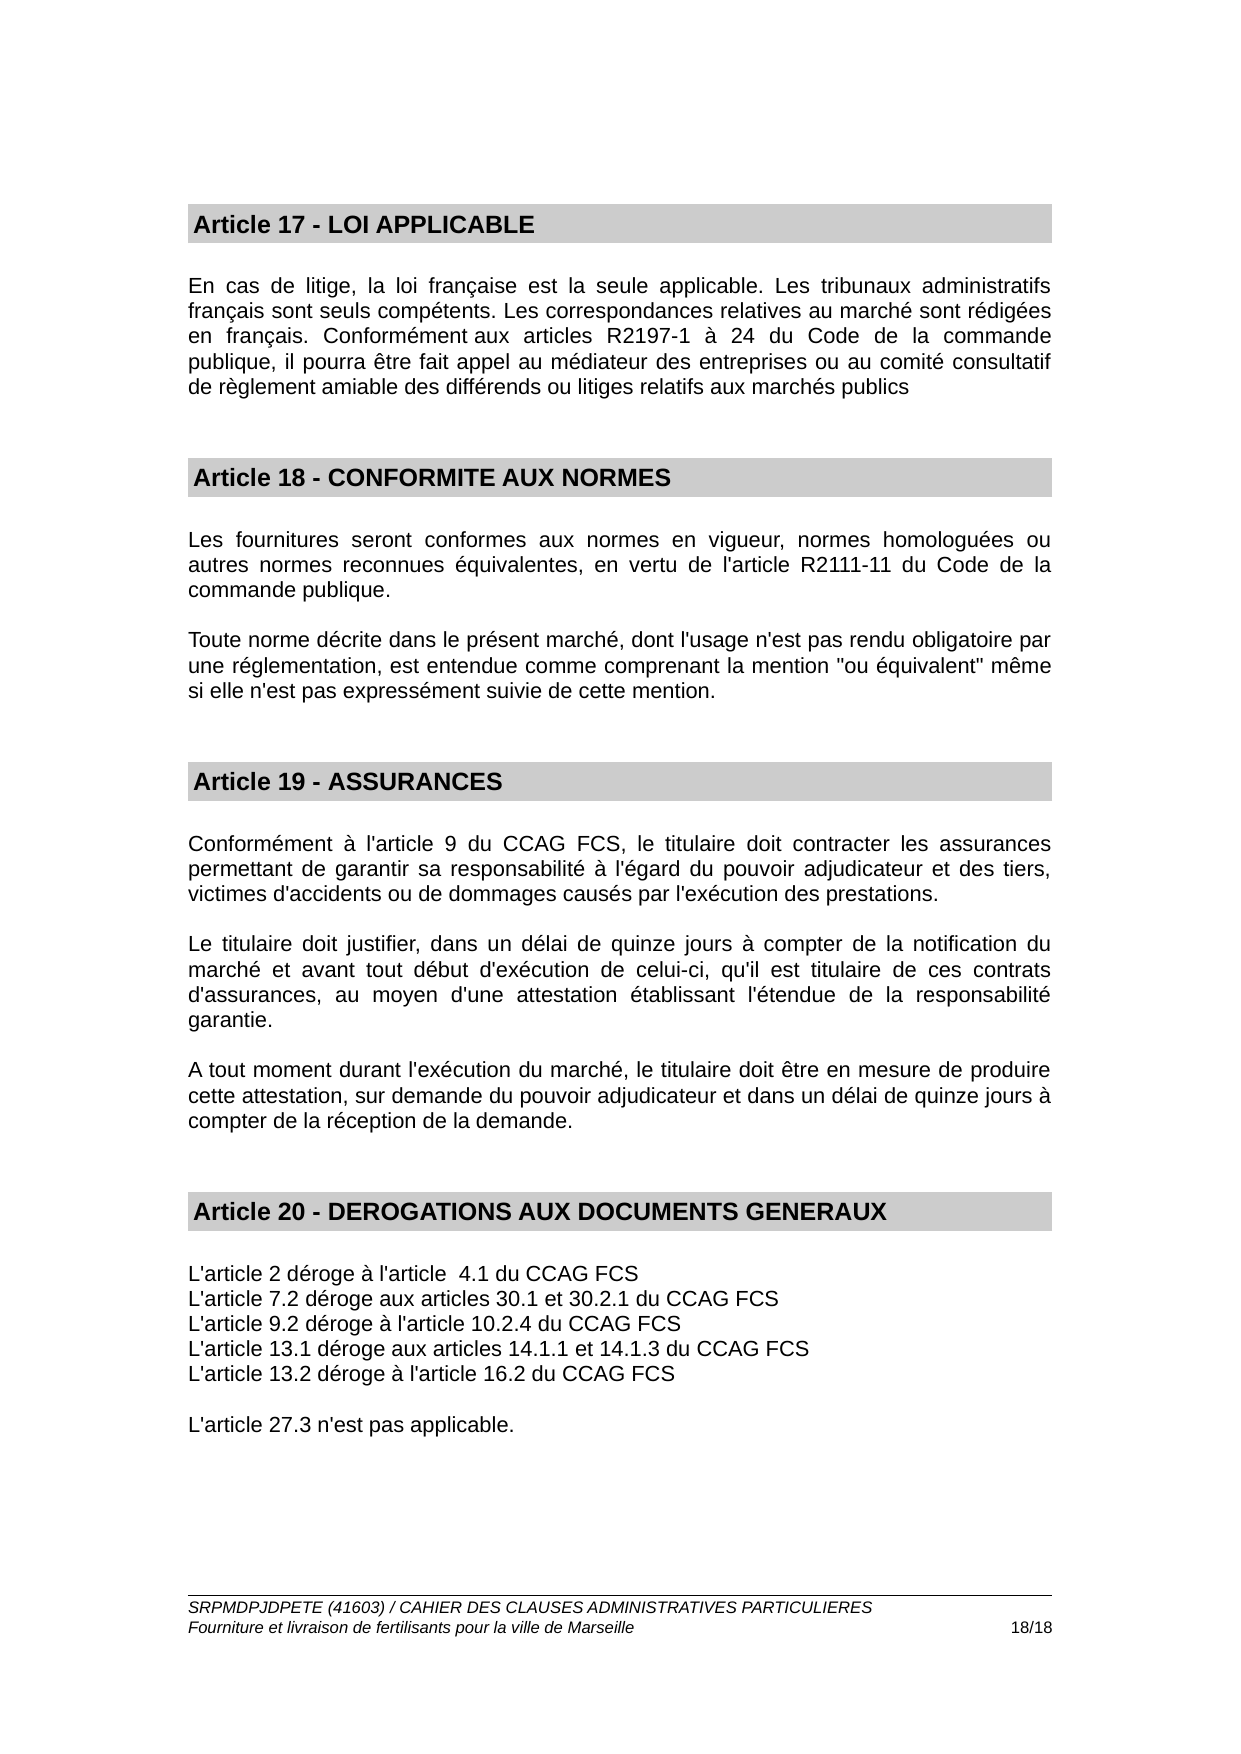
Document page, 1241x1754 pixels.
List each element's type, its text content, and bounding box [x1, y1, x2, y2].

text L'article 2 déroge à l'article 4.1 du CCAG FCS [188, 1261, 1052, 1286]
subtitle DEROGATIONS AUX DOCUMENTS GENERAUX [190, 1194, 1050, 1229]
subtitle CONFORMITE AUX NORMES [190, 460, 1050, 495]
text L'article 27.3 n'est pas applicable. [188, 1412, 1052, 1437]
text Le titulaire doit justifier, dans un délai de quinze jours à compter de la notification du marché et avant tout début d'exécution de celui-ci, qu'il est titulaire de ces contrats d'assurances, au moyen d'une attestation établissant l'étendue de la responsabilité garantie. [188, 931, 1052, 1032]
text L'article 9.2 déroge à l'article 10.2.4 du CCAG FCS [188, 1311, 1052, 1336]
subtitle LOI APPLICABLE [190, 207, 1050, 241]
subtitle ASSURANCES [190, 764, 1050, 799]
text En cas de litige, la loi française est la seule applicable. Les tribunaux administratifs français sont seuls compétents. Les correspondances relatives au marché sont rédigées en français. Conformément aux articles R2197-1 à 24 du Code de la commande publique, il pourra être fait appel au médiateur des entreprises ou au comité consultatif de règlement amiable des différends ou litiges relatifs aux marchés publics [188, 273, 1052, 399]
text Conformément à l'article 9 du CCAG FCS, le titulaire doit contracter les assurances permettant de garantir sa responsabilité à l'égard du pouvoir adjudicateur et des tiers, victimes d'accidents ou de dommages causés par l'exécution des prestations. [188, 831, 1052, 906]
text A tout moment durant l'exécution du marché, le titulaire doit être en mesure de produire cette attestation, sur demande du pouvoir adjudicateur et dans un délai de quinze jours à compter de la réception de la demande. [188, 1057, 1052, 1133]
text L'article 13.1 déroge aux articles 14.1.1 et 14.1.3 du CCAG FCS [188, 1336, 1052, 1361]
text L'article 7.2 déroge aux articles 30.1 et 30.2.1 du CCAG FCS [188, 1286, 1052, 1311]
text Toute norme décrite dans le présent marché, dont l'usage n'est pas rendu obligatoire par une réglementation, est entendue comme comprenant la mention "ou équivalent" même si elle n'est pas expressément suivie de cette mention. [188, 627, 1052, 703]
text Les fournitures seront conformes aux normes en vigueur, normes homologuées ou autres normes reconnues équivalentes, en vertu de l'article R2111-11 du Code de la commande publique. [188, 527, 1052, 602]
text L'article 13.2 déroge à l'article 16.2 du CCAG FCS [188, 1361, 1052, 1387]
